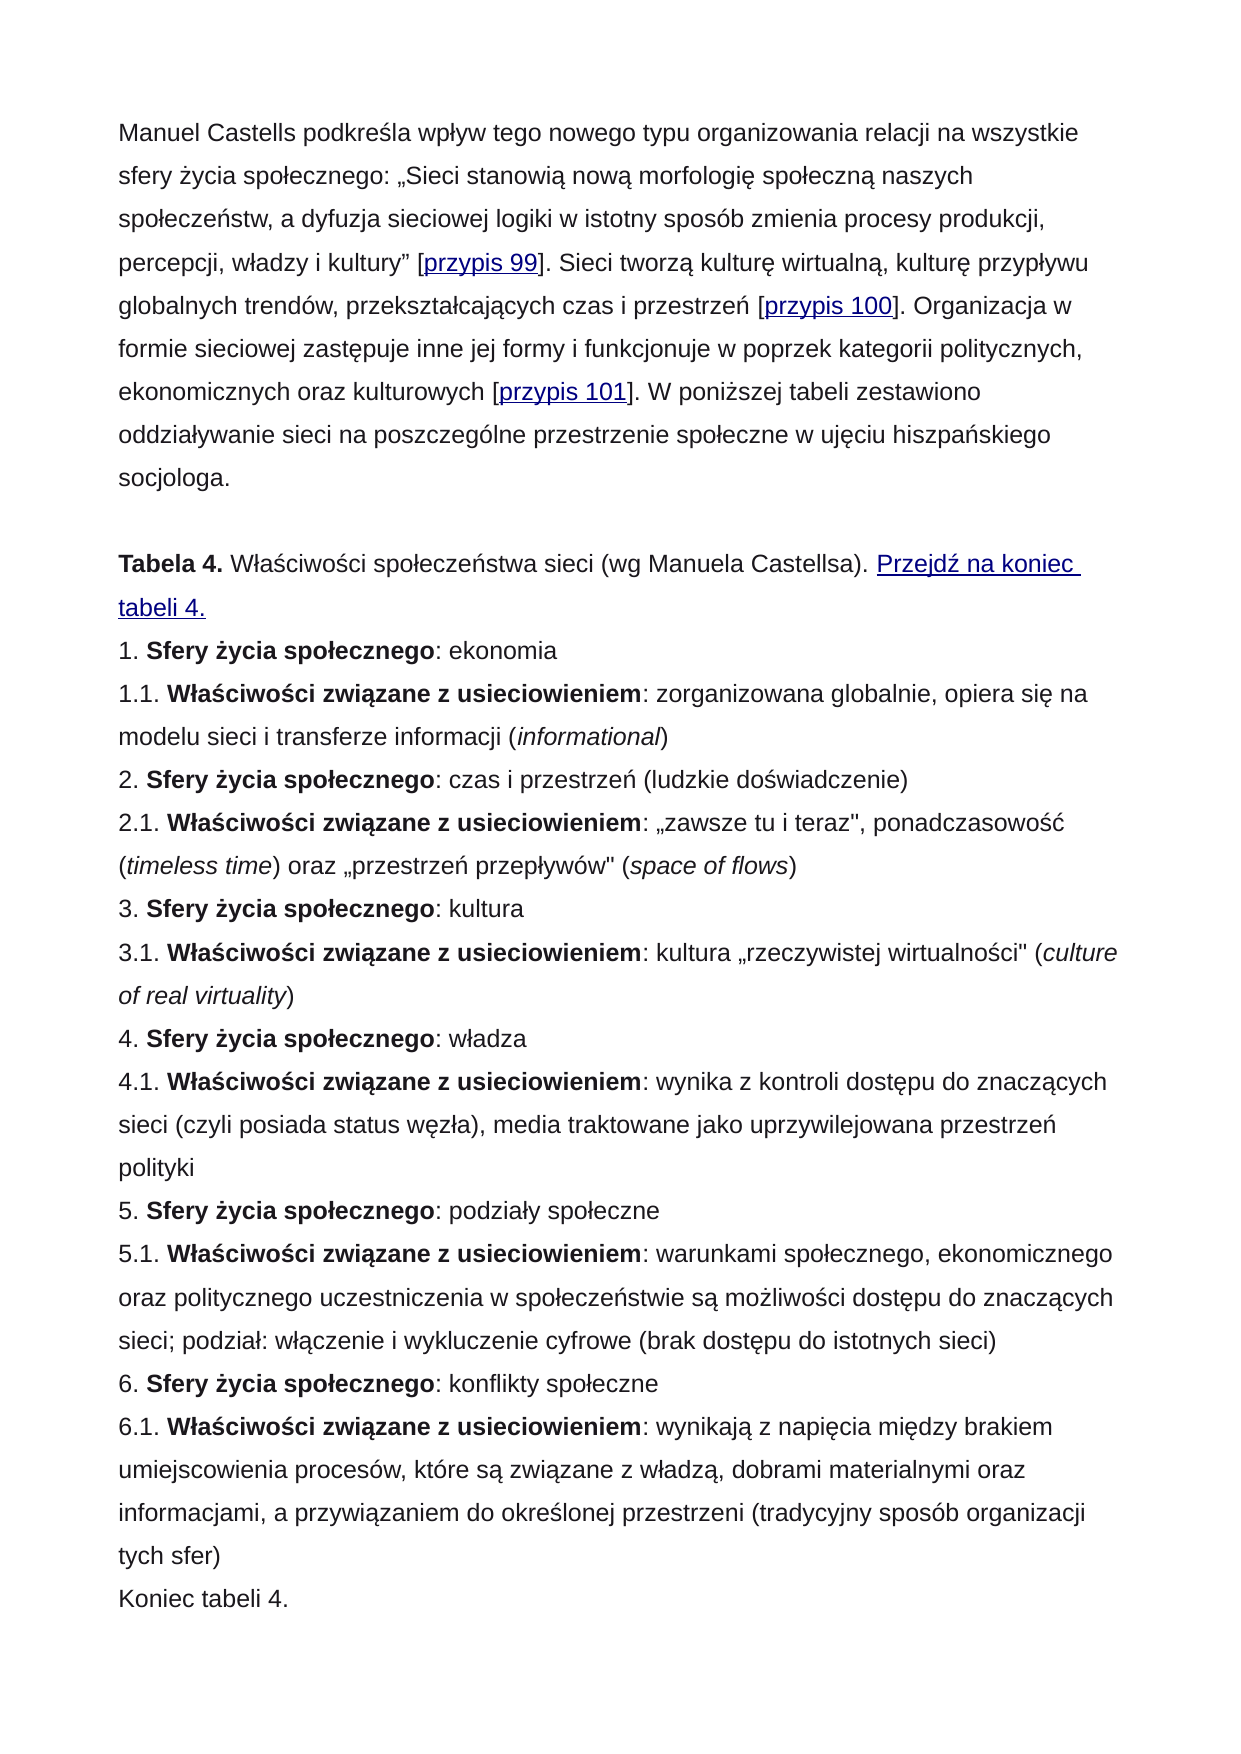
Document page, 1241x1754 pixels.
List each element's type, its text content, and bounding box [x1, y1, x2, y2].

text Tabela 4. Właściwości społeczeństwa sieci (wg Manuela Castellsa). Przejdź na koniec tabeli 4. [118, 549, 1122, 621]
text 3. Sfery życia społecznego: kultura [118, 894, 1122, 923]
text 6. Sfery życia społecznego: konflikty społeczne [118, 1369, 1122, 1397]
text 1.1. Właściwości związane z usieciowieniem: zorganizowana globalnie, opiera się na modelu sieci i transferze informacji (informational) [118, 679, 1122, 751]
text 4.1. Właściwości związane z usieciowieniem: wynika z kontroli dostępu do znaczących sieci (czyli posiada status węzła), media traktowane jako uprzywilejowana przestrzeń polityki [118, 1067, 1122, 1182]
text 2. Sfery życia społecznego: czas i przestrzeń (ludzkie doświadczenie) [118, 765, 1122, 794]
text 6.1. Właściwości związane z usieciowieniem: wynikają z napięcia między brakiem umiejscowienia procesów, które są związane z władzą, dobrami materialnymi oraz informacjami, a przywiązaniem do określonej przestrzeni (tradycyjny sposób organizacji tych sfer) [118, 1412, 1122, 1570]
text Koniec tabeli 4. [118, 1584, 1122, 1613]
text 2.1. Właściwości związane z usieciowieniem: „zawsze tu i teraz", ponadczasowość (timeless time) oraz „przestrzeń przepływów" (space of flows) [118, 808, 1122, 880]
text 4. Sfery życia społecznego: władza [118, 1024, 1122, 1052]
text Manuel Castells podkreśla wpływ tego nowego typu organizowania relacji na wszystkie sfery życia społecznego: „Sieci stanowią nową morfologię społeczną naszych społeczeństw, a dyfuzja sieciowej logiki w istotny sposób zmienia procesy produkcji, percepcji, władzy i kultury” [przypis 99]. Sieci tworzą kulturę wirtualną, kulturę przypływu globalnych trendów, przekształcających czas i przestrzeń [przypis 100]. Organizacja w formie sieciowej zastępuje inne jej formy i funkcjonuje w poprzek kategorii politycznych, ekonomicznych oraz kulturowych [przypis 101]. W poniższej tabeli zestawiono oddziaływanie sieci na poszczególne przestrzenie społeczne w ujęciu hiszpańskiego socjologa. [118, 118, 1122, 492]
text 1. Sfery życia społecznego: ekonomia [118, 636, 1122, 664]
text 5.1. Właściwości związane z usieciowieniem: warunkami społecznego, ekonomicznego oraz politycznego uczestniczenia w społeczeństwie są możliwości dostępu do znaczących sieci; podział: włączenie i wykluczenie cyfrowe (brak dostępu do istotnych sieci) [118, 1239, 1122, 1354]
text 5. Sfery życia społecznego: podziały społeczne [118, 1196, 1122, 1225]
text 3.1. Właściwości związane z usieciowieniem: kultura „rzeczywistej wirtualności" (culture of real virtuality) [118, 937, 1122, 1009]
